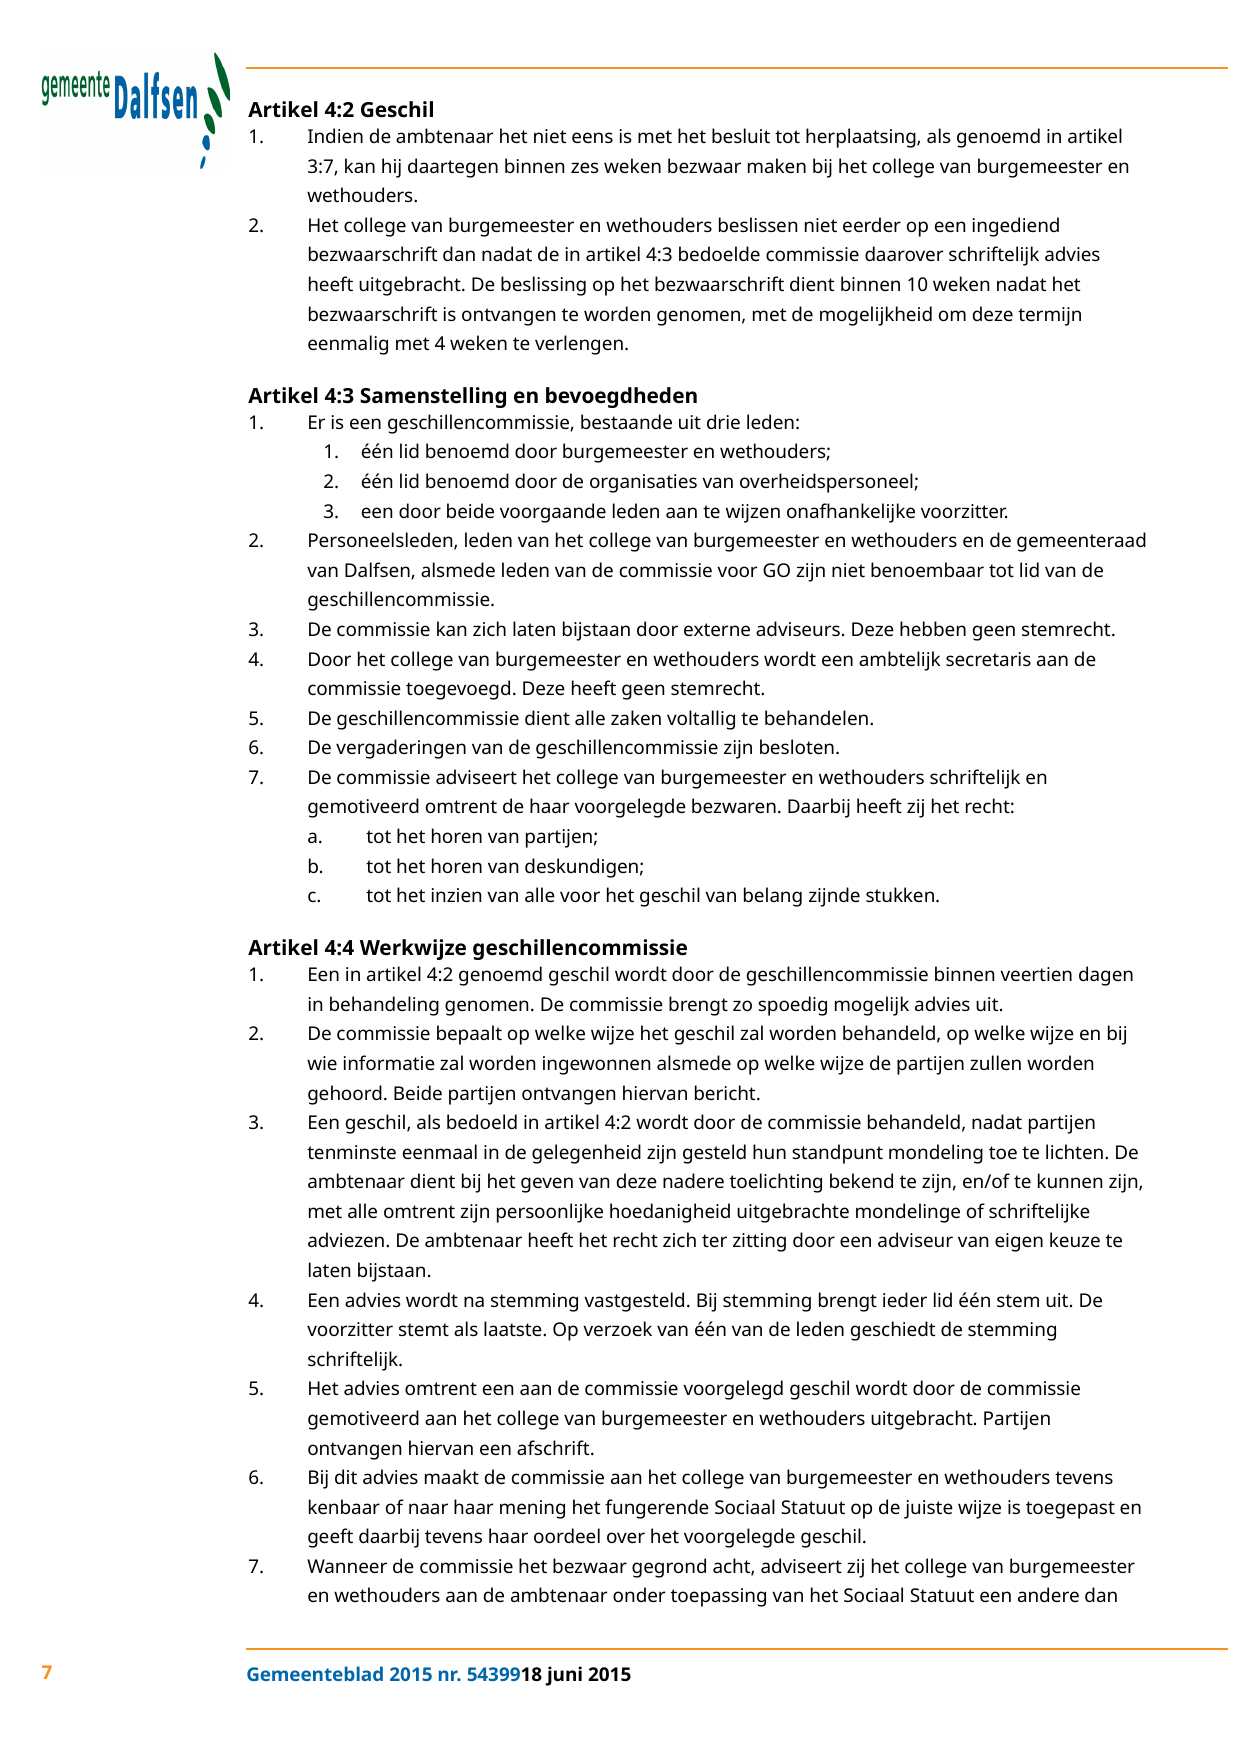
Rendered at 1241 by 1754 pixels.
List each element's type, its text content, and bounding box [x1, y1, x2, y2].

list Een advies wordt na stemming vastgesteld. Bij stemming brengt ieder lid één stem uit. De voorzitter stemt als laatste. Op verzoek van één van de leden geschiedt de stemming schriftelijk. [248, 1287, 1152, 1372]
list Indien de ambtenaar het niet eens is met het besluit tot herplaatsing, als genoemd in artikel 3:7, kan hij daartegen binnen zes weken bezwaar maken bij het college van burgemeester en wethouders. [248, 123, 1152, 208]
list één lid benoemd door burgemeester en wethouders; [323, 439, 1152, 464]
list één lid benoemd door de organisaties van overheidspersoneel; [323, 468, 1152, 494]
list tot het horen van deskundigen; [307, 853, 1152, 879]
list De vergaderingen van de geschillencommissie zijn besloten. [248, 734, 1152, 760]
list Het college van burgemeester en wethouders beslissen niet eerder op een ingediend bezwaarschrift dan nadat de in artikel 4:3 bedoelde commissie daarover schriftelijk advies heeft uitgebracht. De beslissing op het bezwaarschrift dient binnen 10 weken nadat het bezwaarschrift is ontvangen te worden genomen, met de mogelijkheid om deze termijn eenmalig met 4 weken te verlengen. [248, 212, 1152, 356]
list Personeelsleden, leden van het college van burgemeester en wethouders en de gemeenteraad van Dalfsen, alsmede leden van de commissie voor GO zijn niet benoembaar tot lid van de geschillencommissie. [248, 527, 1152, 612]
list Door het college van burgemeester en wethouders wordt een ambtelijk secretaris aan de commissie toegevoegd. Deze heeft geen stemrecht. [248, 646, 1152, 701]
list Bij dit advies maakt de commissie aan het college van burgemeester en wethouders tevens kenbaar of naar haar mening het fungerende Sociaal Statuut op de juiste wijze is toegepast en geeft daarbij tevens haar oordeel over het voorgelegde geschil. [248, 1464, 1152, 1549]
list De geschillencommissie dient alle zaken voltallig te behandelen. [248, 705, 1152, 731]
text Artikel 4:3 Samenstelling en bevoegdheden [248, 381, 1152, 409]
text Artikel 4:4 Werkwijze geschillencommissie [248, 933, 1152, 961]
list tot het inzien van alle voor het geschil van belang zijnde stukken. [307, 882, 1152, 908]
list Een in artikel 4:2 genoemd geschil wordt door de geschillencommissie binnen veertien dagen in behandeling genomen. De commissie brengt zo spoedig mogelijk advies uit. [248, 961, 1152, 1017]
list De commissie kan zich laten bijstaan door externe adviseurs. Deze hebben geen stemrecht. [248, 616, 1152, 642]
list De commissie adviseert het college van burgemeester en wethouders schriftelijk en gemotiveerd omtrent de haar voorgelegde bezwaren. Daarbij heeft zij het recht: [248, 764, 1152, 819]
list een door beide voorgaande leden aan te wijzen onafhankelijke voorzitter. [323, 498, 1152, 524]
list tot het horen van partijen; [307, 823, 1152, 849]
list Wanneer de commissie het bezwaar gegrond acht, adviseert zij het college van burgemeester en wethouders aan de ambtenaar onder toepassing van het Sociaal Statuut een andere dan [248, 1553, 1152, 1608]
list Het advies omtrent een aan de commissie voorgelegd geschil wordt door de commissie gemotiveerd aan het college van burgemeester en wethouders uitgebracht. Partijen ontvangen hiervan een afschrift. [248, 1376, 1152, 1460]
list Een geschil, als bedoeld in artikel 4:2 wordt door de commissie behandeld, nadat partijen tenminste eenmaal in de gelegenheid zijn gesteld hun standpunt mondeling toe te lichten. De ambtenaar dient bij het geven van deze nadere toelichting bekend te zijn, en/of te kunnen zijn, met alle omtrent zijn persoonlijke hoedanigheid uitgebrachte mondelinge of schriftelijke adviezen. De ambtenaar heeft het recht zich ter zitting door een adviseur van eigen keuze te laten bijstaan. [248, 1109, 1152, 1283]
list De commissie bepaalt op welke wijze het geschil zal worden behandeld, op welke wijze en bij wie informatie zal worden ingewonnen alsmede op welke wijze de partijen zullen worden gehoord. Beide partijen ontvangen hiervan bericht. [248, 1021, 1152, 1105]
text Artikel 4:2 Geschil [248, 95, 1152, 123]
picture [41, 47, 231, 172]
list Er is een geschillencommissie, bestaande uit drie leden: [248, 409, 1152, 435]
